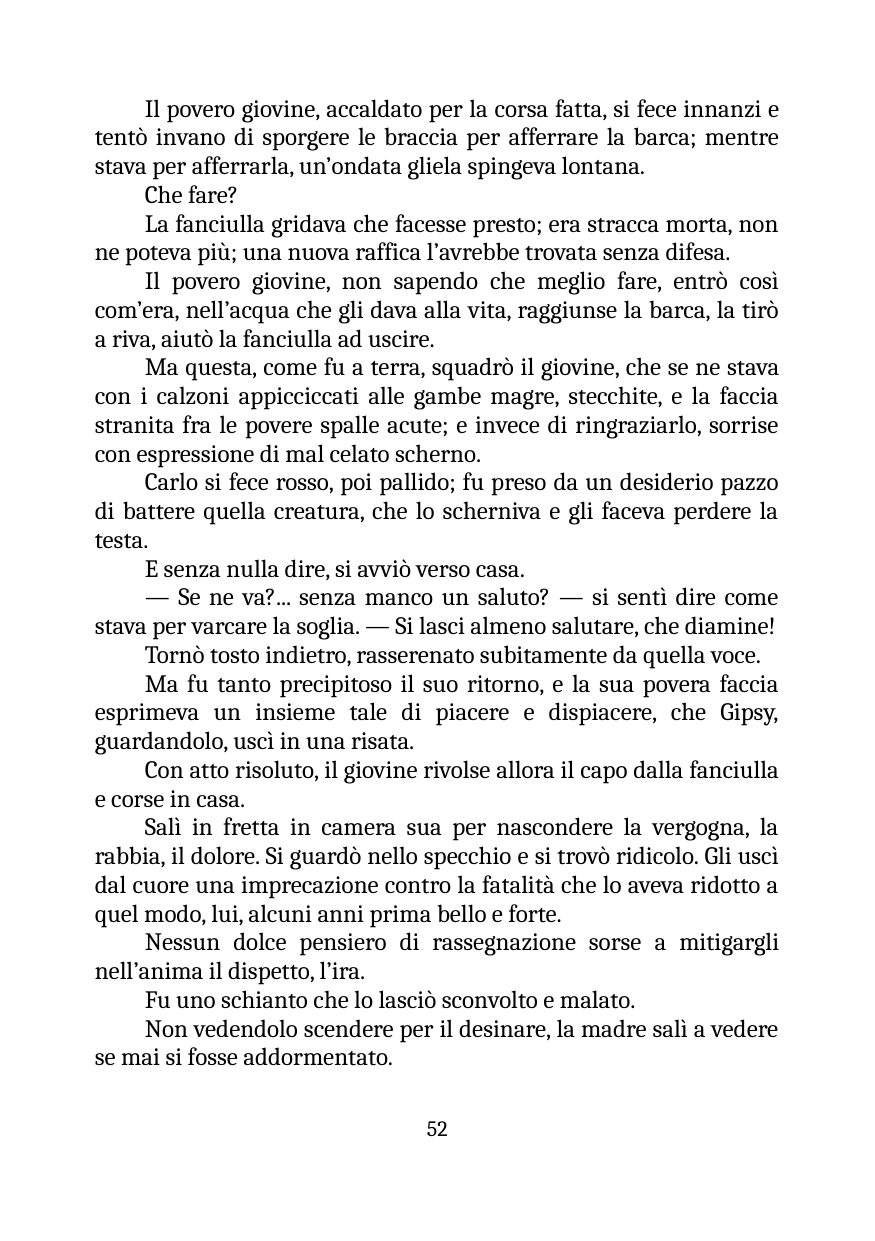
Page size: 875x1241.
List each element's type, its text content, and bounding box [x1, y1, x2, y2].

text Carlo si fece rosso, poi pallido; fu preso da un desiderio pazzo di battere quella creatura, che lo scherniva e gli faceva perdere la testa. [94, 468, 779, 554]
text E senza nulla dire, si avviò verso casa. [94, 554, 779, 583]
text Nessun dolce pensiero di rassegnazione sorse a mitigargli nell’anima il dispetto, l’ira. [94, 928, 779, 986]
text Fu uno schianto che lo lasciò sconvolto e malato. [94, 986, 779, 1014]
text Non vedendolo scendere per il desinare, la madre salì a vedere se mai si fosse addormentato. [94, 1014, 779, 1072]
text Il povero giovine, non sapendo che meglio fare, entrò così com’era, nell’acqua che gli dava alla vita, raggiunse la barca, la tirò a riva, aiutò la fanciulla ad uscire. [94, 267, 779, 353]
text Con atto risoluto, il giovine rivolse allora il capo dalla fanciulla e corse in casa. [94, 756, 779, 813]
text Che fare? [94, 181, 779, 209]
text Il povero giovine, accaldato per la corsa fatta, si fece innanzi e tentò invano di sporgere le braccia per afferrare la barca; mentre stava per afferrarla, un’ondata gliela spingeva lontana. [94, 94, 779, 181]
text Ma questa, come fu a terra, squadrò il giovine, che se ne stava con i calzoni appicciccati alle gambe magre, stecchite, e la faccia stranita fra le povere spalle acute; e invece di ringraziarlo, sorrise con espressione di mal celato scherno. [94, 353, 779, 468]
text — Se ne va?... senza manco un saluto? — si sentì dire come stava per varcare la soglia. — Si lasci almeno salutare, che diamine! [94, 583, 779, 641]
text Salì in fretta in camera sua per nascondere la vergogna, la rabbia, il dolore. Si guardò nello specchio e si trovò ridicolo. Gli uscì dal cuore una imprecazione contro la fatalità che lo aveva ridotto a quel modo, lui, alcuni anni prima bello e forte. [94, 813, 779, 928]
text Tornò tosto indietro, rasserenato subitamente da quella voce. [94, 641, 779, 669]
text La fanciulla gridava che facesse presto; era stracca morta, non ne poteva più; una nuova raffica l’avrebbe trovata senza difesa. [94, 209, 779, 267]
text Ma fu tanto precipitoso il suo ritorno, e la sua povera faccia esprimeva un insieme tale di piacere e dispiacere, che Gipsy, guardandolo, uscì in una risata. [94, 669, 779, 756]
